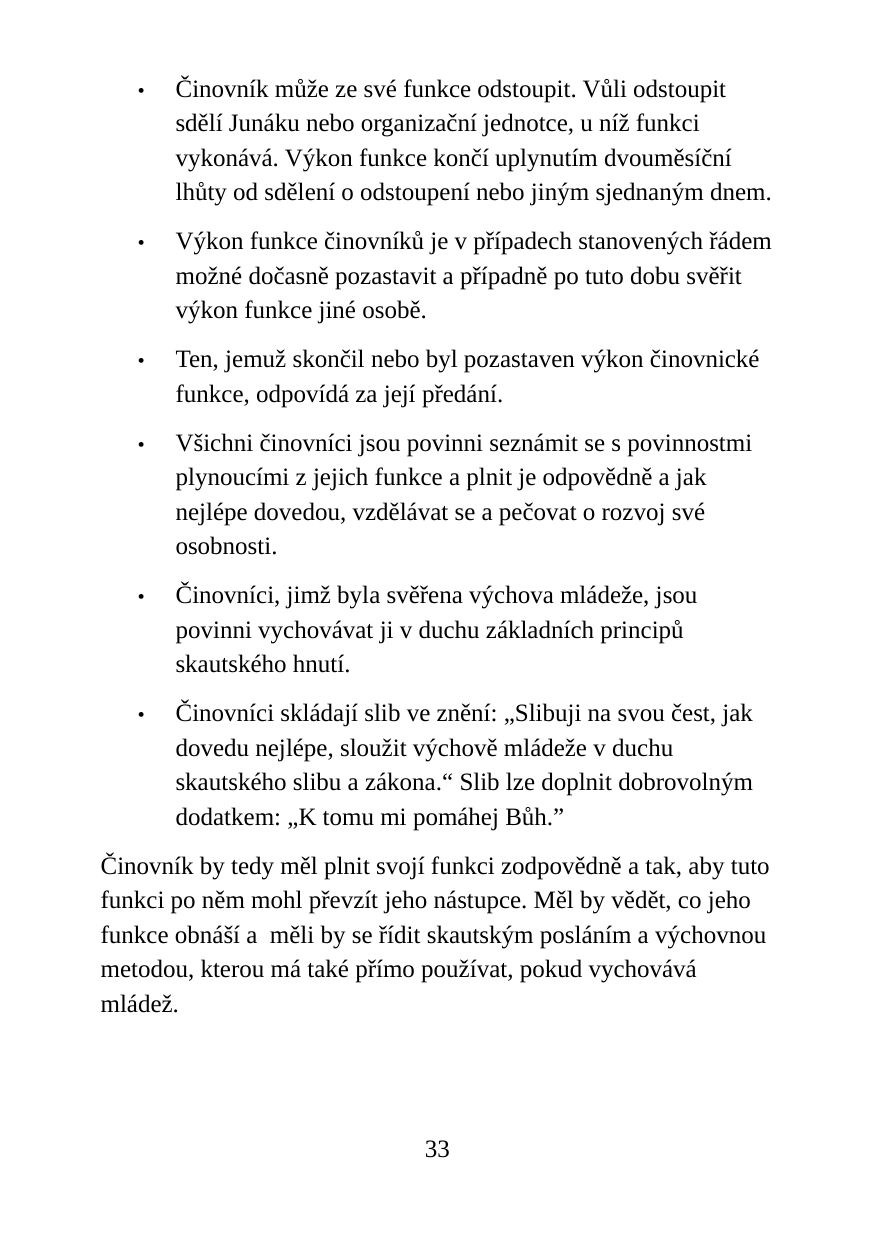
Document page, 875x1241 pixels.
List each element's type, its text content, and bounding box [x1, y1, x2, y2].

list Výkon funkce činovníků je v případech stanovených řádem možné dočasně pozastavit a případně po tuto dobu svěřit výkon funkce jiné osobě. [138, 226, 774, 324]
list Všichni činovníci jsou povinni seznámit se s povinnostmi plynoucími z jejich funkce a plnit je odpovědně a jak nejlépe dovedou, vzdělávat se a pečovat o rozvoj své osobnosti. [138, 428, 774, 560]
list Činovníci, jimž byla svěřena výchova mládeže, jsou povinni vychovávat ji v duchu základních principů skautského hnutí. [138, 580, 774, 678]
list Činovník může ze své funkce odstoupit. Vůli odstoupit sdělí Junáku nebo organizační jednotce, u níž funkci vykonává. Výkon funkce končí uplynutím dvouměsíční lhůty od sdělení o odstoupení nebo jiným sjednaným dnem. [138, 74, 774, 206]
text Činovník by tedy měl plnit svojí funkci zodpovědně a tak, aby tuto funkci po něm mohl převzít jeho nástupce. Měl by vědět, co jeho funkce obnáší a měli by se řídit skautským posláním a výchovnou metodou, kterou má také přímo používat, pokud vychovává mládež. [100, 851, 774, 1017]
list Činovníci skládají slib ve znění: „Slibuji na svou čest, jak dovedu nejlépe, sloužit výchově mládeže v duchu skautského slibu a zákona.“ Slib lze doplnit dobrovolným dodatkem: „K tomu mi pomáhej Bůh.” [138, 698, 774, 831]
list Ten, jemuž skončil nebo byl pozastaven výkon činovnické funkce, odpovídá za její předání. [138, 344, 774, 407]
